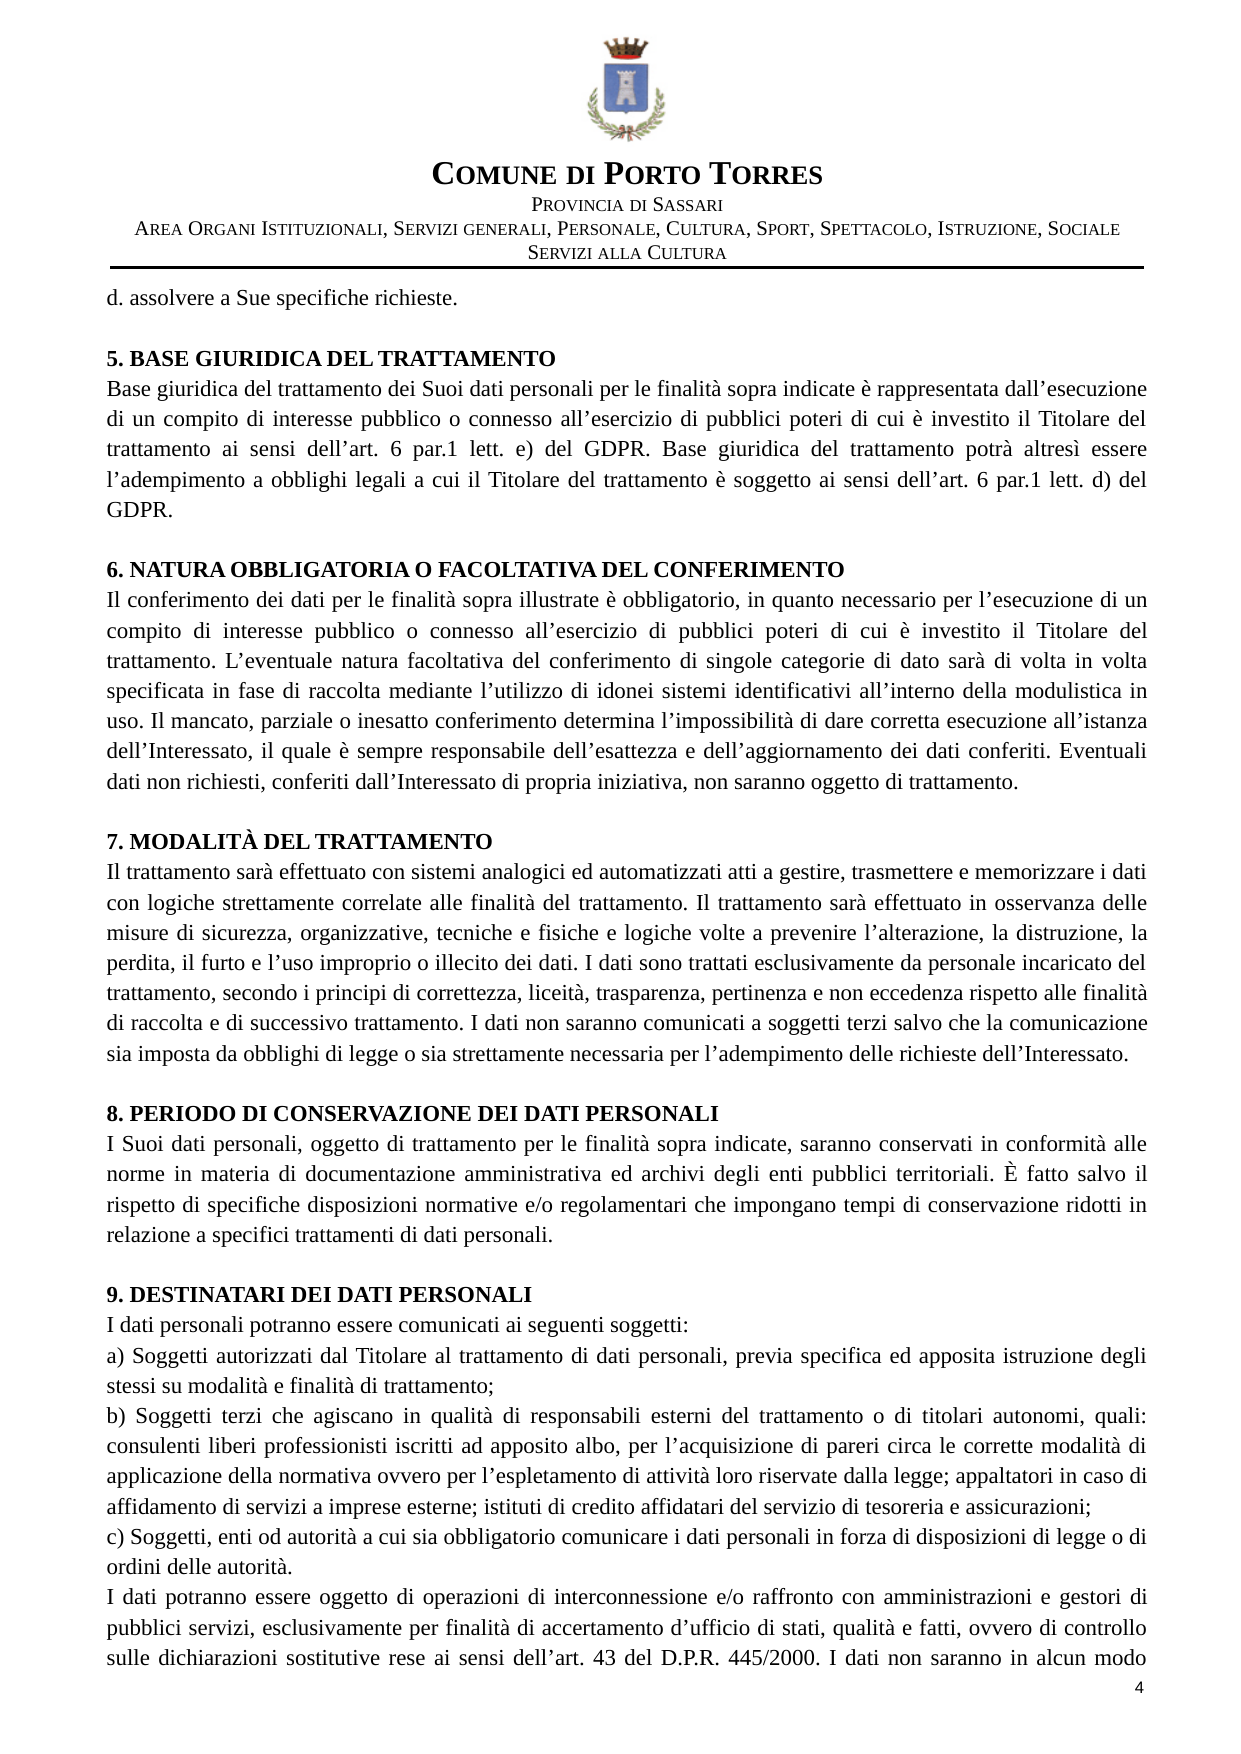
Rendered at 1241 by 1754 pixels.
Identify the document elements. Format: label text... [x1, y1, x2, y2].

text Base giuridica del trattamento dei Suoi dati personali per le finalità sopra indicate è rappresentata dall’esecuzione di un compito di interesse pubblico o connesso all’esercizio di pubblici poteri di cui è investito il Titolare del trattamento ai sensi dell’art. 6 par.1 lett. e) del GDPR. Base giuridica del trattamento potrà altresì essere l’adempimento a obblighi legali a cui il Titolare del trattamento è soggetto ai sensi dell’art. 6 par.1 lett. d) del GDPR. [106, 375, 1149, 522]
text Il conferimento dei dati per le finalità sopra illustrate è obbligatorio, in quanto necessario per l’esecuzione di un compito di interesse pubblico o connesso all’esercizio di pubblici poteri di cui è investito il Titolare del trattamento. L’eventuale natura facoltativa del conferimento di singole categorie di dato sarà di volta in volta specificata in fase di raccolta mediante l’utilizzo di idonei sistemi identificativi all’interno della modulistica in uso. Il mancato, parziale o inesatto conferimento determina l’impossibilità di dare corretta esecuzione all’istanza dell’Interessato, il quale è sempre responsabile dell’esattezza e dell’aggiornamento dei dati conferiti. Eventuali dati non richiesti, conferiti dall’Interessato di propria iniziativa, non saranno oggetto di trattamento. [106, 586, 1149, 794]
text Il trattamento sarà effettuato con sistemi analogici ed automatizzati atti a gestire, trasmettere e memorizzare i dati con logiche strettamente correlate alle finalità del trattamento. Il trattamento sarà effettuato in osservanza delle misure di sicurezza, organizzative, tecniche e fisiche e logiche volte a prevenire l’alterazione, la distruzione, la perdita, il furto e l’uso improprio o illecito dei dati. I dati sono trattati esclusivamente da personale incaricato del trattamento, secondo i principi di correttezza, liceità, trasparenza, pertinenza e non eccedenza rispetto alle finalità di raccolta e di successivo trattamento. I dati non saranno comunicati a soggetti terzi salvo che la comunicazione sia imposta da obblighi di legge o sia strettamente necessaria per l’adempimento delle richieste dell’Interessato. [106, 858, 1149, 1066]
text 5. BASE GIURIDICA DEL TRATTAMENTO [106, 345, 1149, 371]
text I Suoi dati personali, oggetto di trattamento per le finalità sopra indicate, saranno conservati in conformità alle norme in materia di documentazione amministrativa ed archivi degli enti pubblici territoriali. È fatto salvo il rispetto di specifiche disposizioni normative e/o regolamentari che impongano tempi di conservazione ridotti in relazione a specifici trattamenti di dati personali. [106, 1130, 1149, 1247]
text 9. DESTINATARI DEI DATI PERSONALI [106, 1281, 1149, 1308]
text 8. PERIODO DI CONSERVAZIONE DEI DATI PERSONALI [106, 1100, 1149, 1126]
text b) Soggetti terzi che agiscano in qualità di responsabili esterni del trattamento o di titolari autonomi, quali: consulenti liberi professionisti iscritti ad apposito albo, per l’acquisizione di pareri circa le corrette modalità di applicazione della normativa ovvero per l’espletamento di attività loro riservate dalla legge; appaltatori in caso di affidamento di servizi a imprese esterne; istituti di credito affidatari del servizio di tesoreria e assicurazioni; [106, 1402, 1149, 1519]
text c) Soggetti, enti od autorità a cui sia obbligatorio comunicare i dati personali in forza di disposizioni di legge o di ordini delle autorità. [106, 1523, 1149, 1579]
text d. assolvere a Sue specifiche richieste. [106, 284, 1149, 311]
text I dati potranno essere oggetto di operazioni di interconnessione e/o raffronto con amministrazioni e gestori di pubblici servizi, esclusivamente per finalità di accertamento d’ufficio di stati, qualità e fatti, ovvero di controllo sulle dichiarazioni sostitutive rese ai sensi dell’art. 43 del D.P.R. 445/2000. I dati non saranno in alcun modo [106, 1583, 1149, 1670]
text I dati personali potranno essere comunicati ai seguenti soggetti: [106, 1311, 1149, 1338]
text 6. NATURA OBBLIGATORIA O FACOLTATIVA DEL CONFERIMENTO [106, 556, 1149, 583]
picture [580, 25, 674, 148]
text 7. MODALITÀ DEL TRATTAMENTO [106, 828, 1149, 854]
text a) Soggetti autorizzati dal Titolare al trattamento di dati personali, previa specifica ed apposita istruzione degli stessi su modalità e finalità di trattamento; [106, 1342, 1149, 1398]
